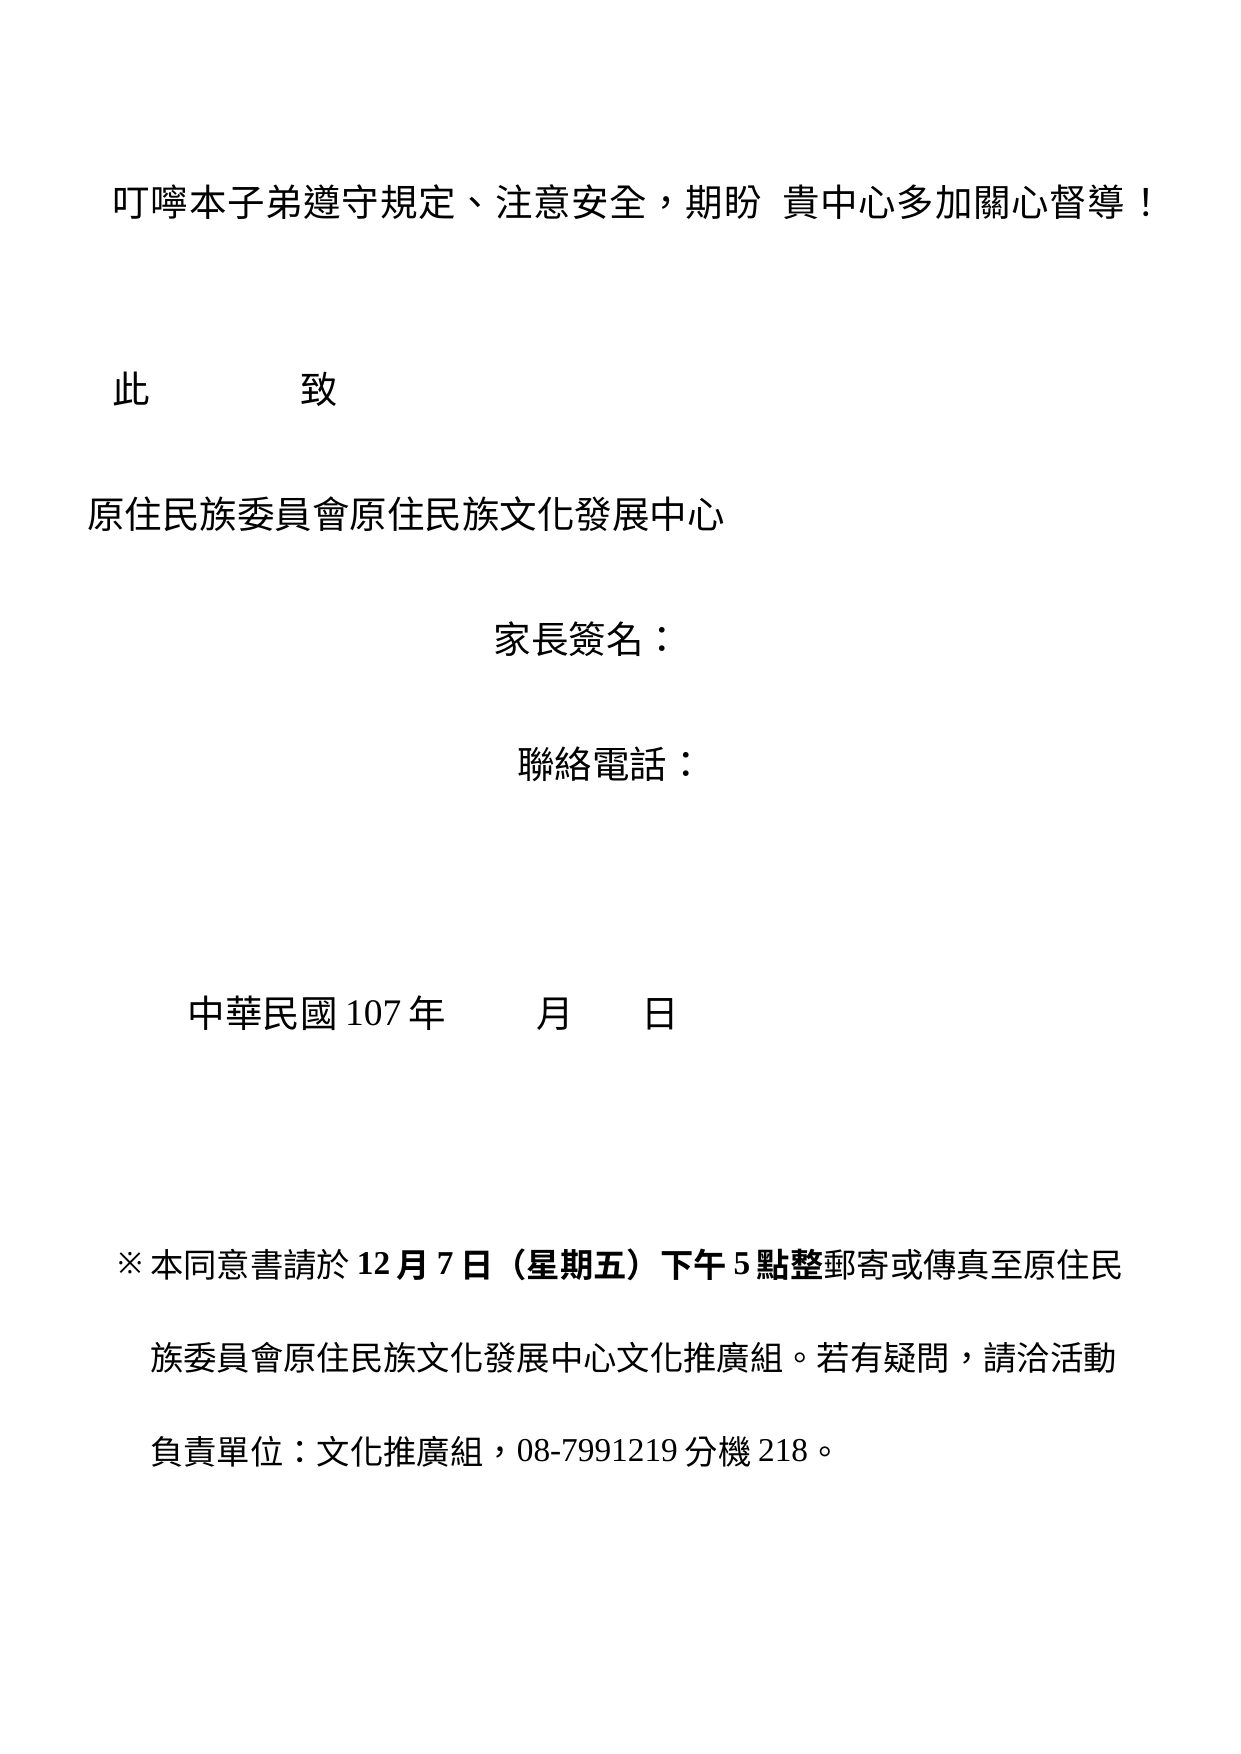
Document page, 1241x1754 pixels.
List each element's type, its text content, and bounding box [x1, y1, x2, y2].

list 本同意書請於12月7日（星期五）下午5點整郵寄或傳真至原住民族委員會原住民族文化發展中心文化推廣組。若有疑問，請洽活動負責單位：文化推廣組，08-7991219分機218。 [112, 1221, 1128, 1471]
text 家長簽名： [112, 596, 1128, 658]
text 中華民國107年 月 日 [112, 971, 1128, 1033]
text 此 致 [39, 346, 1128, 408]
text 縣 學校 年 班，為增進對原住民族文化的認識，參加 貴中心於12月15日至12月16日（星期六~日）計二天一夜辦理之「107年度鄒族小小勇士營」。本人同意其參加並叮嚀本子弟遵守規定、注意安全，期盼 貴中心多加關心督導！ [112, 158, 1128, 314]
text 聯絡電話： [112, 721, 1128, 783]
text 原住民族委員會原住民族文化發展中心 [68, 471, 1128, 533]
